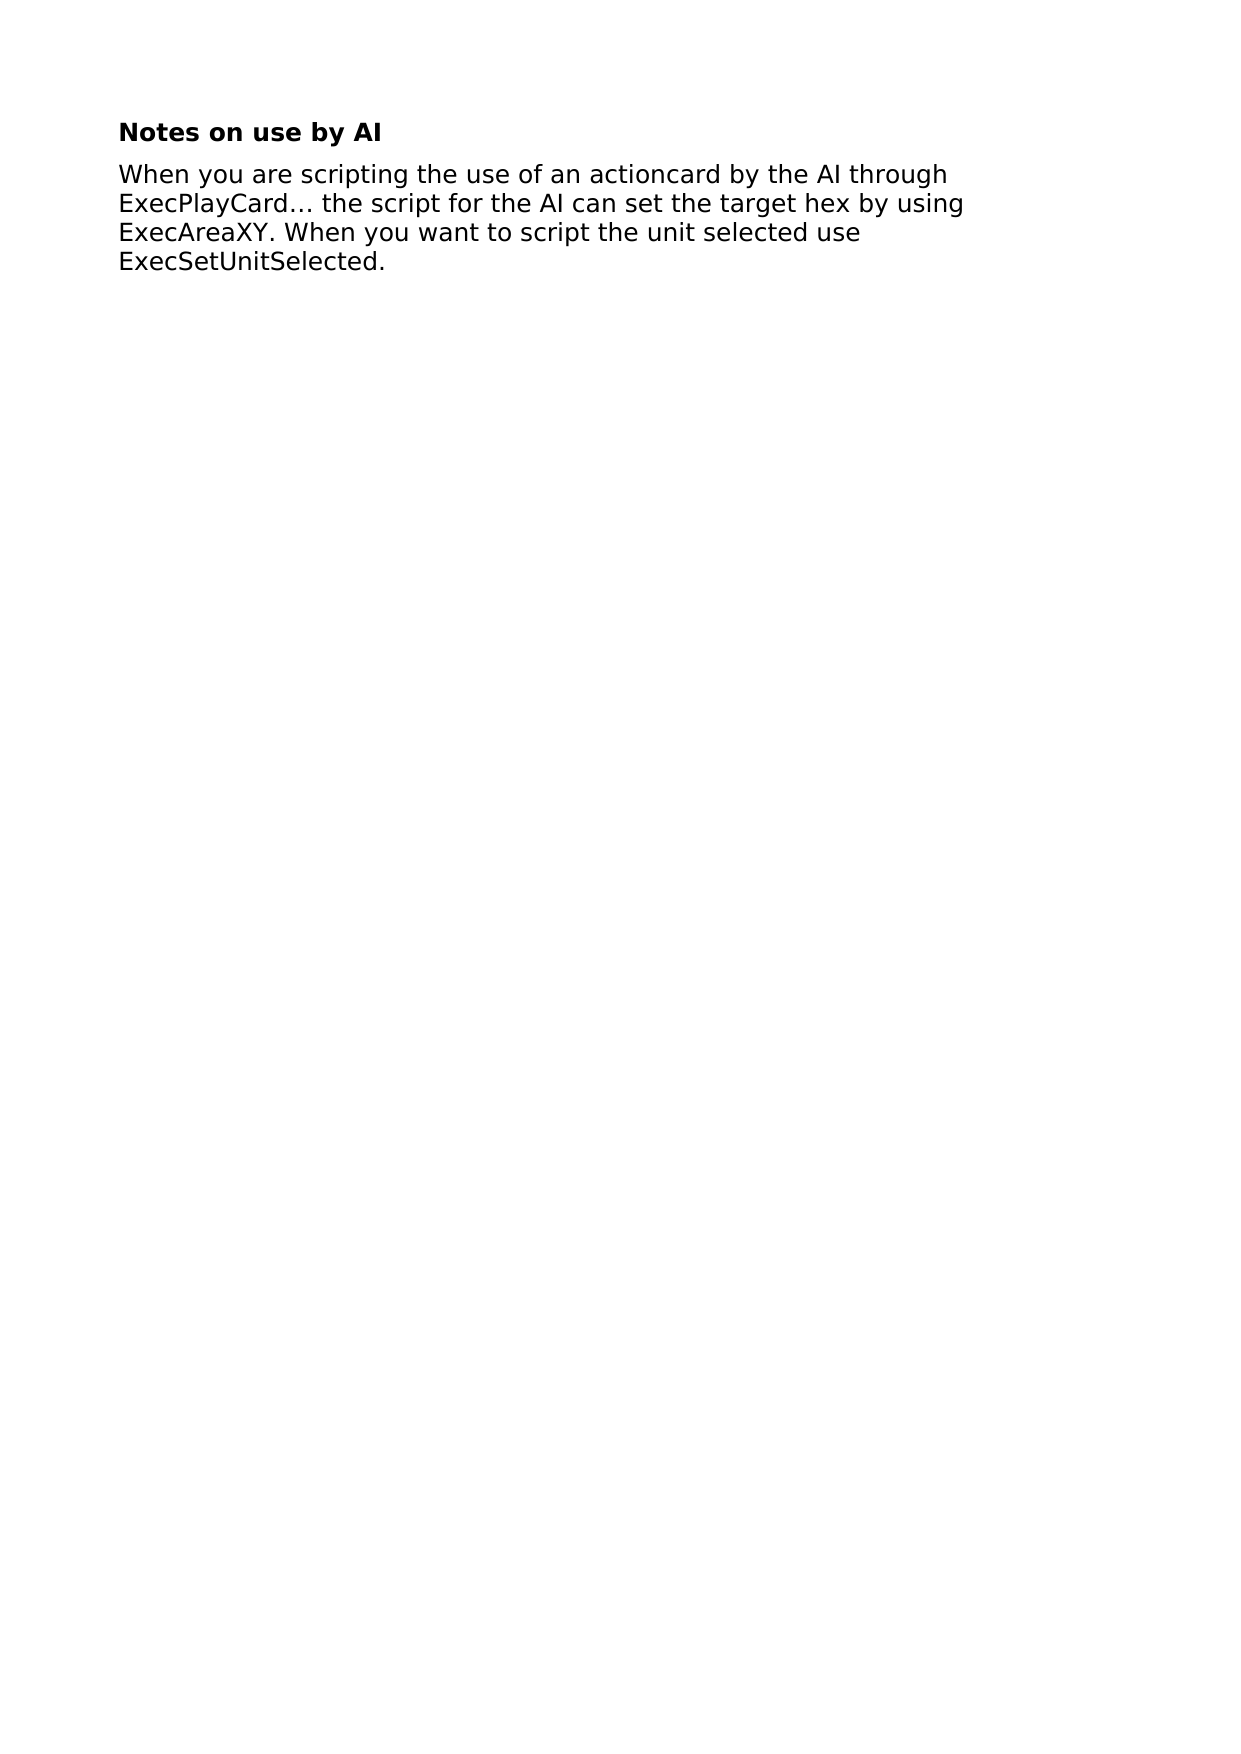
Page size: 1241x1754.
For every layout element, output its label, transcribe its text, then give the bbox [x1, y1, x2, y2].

text When you are scripting the use of an actioncard by the AI through ExecPlayCard… the script for the AI can set the target hex by using ExecAreaXY. When you want to script the unit selected use ExecSetUnitSelected. [118, 160, 1122, 276]
subtitle Notes on use by AI [118, 118, 1122, 147]
